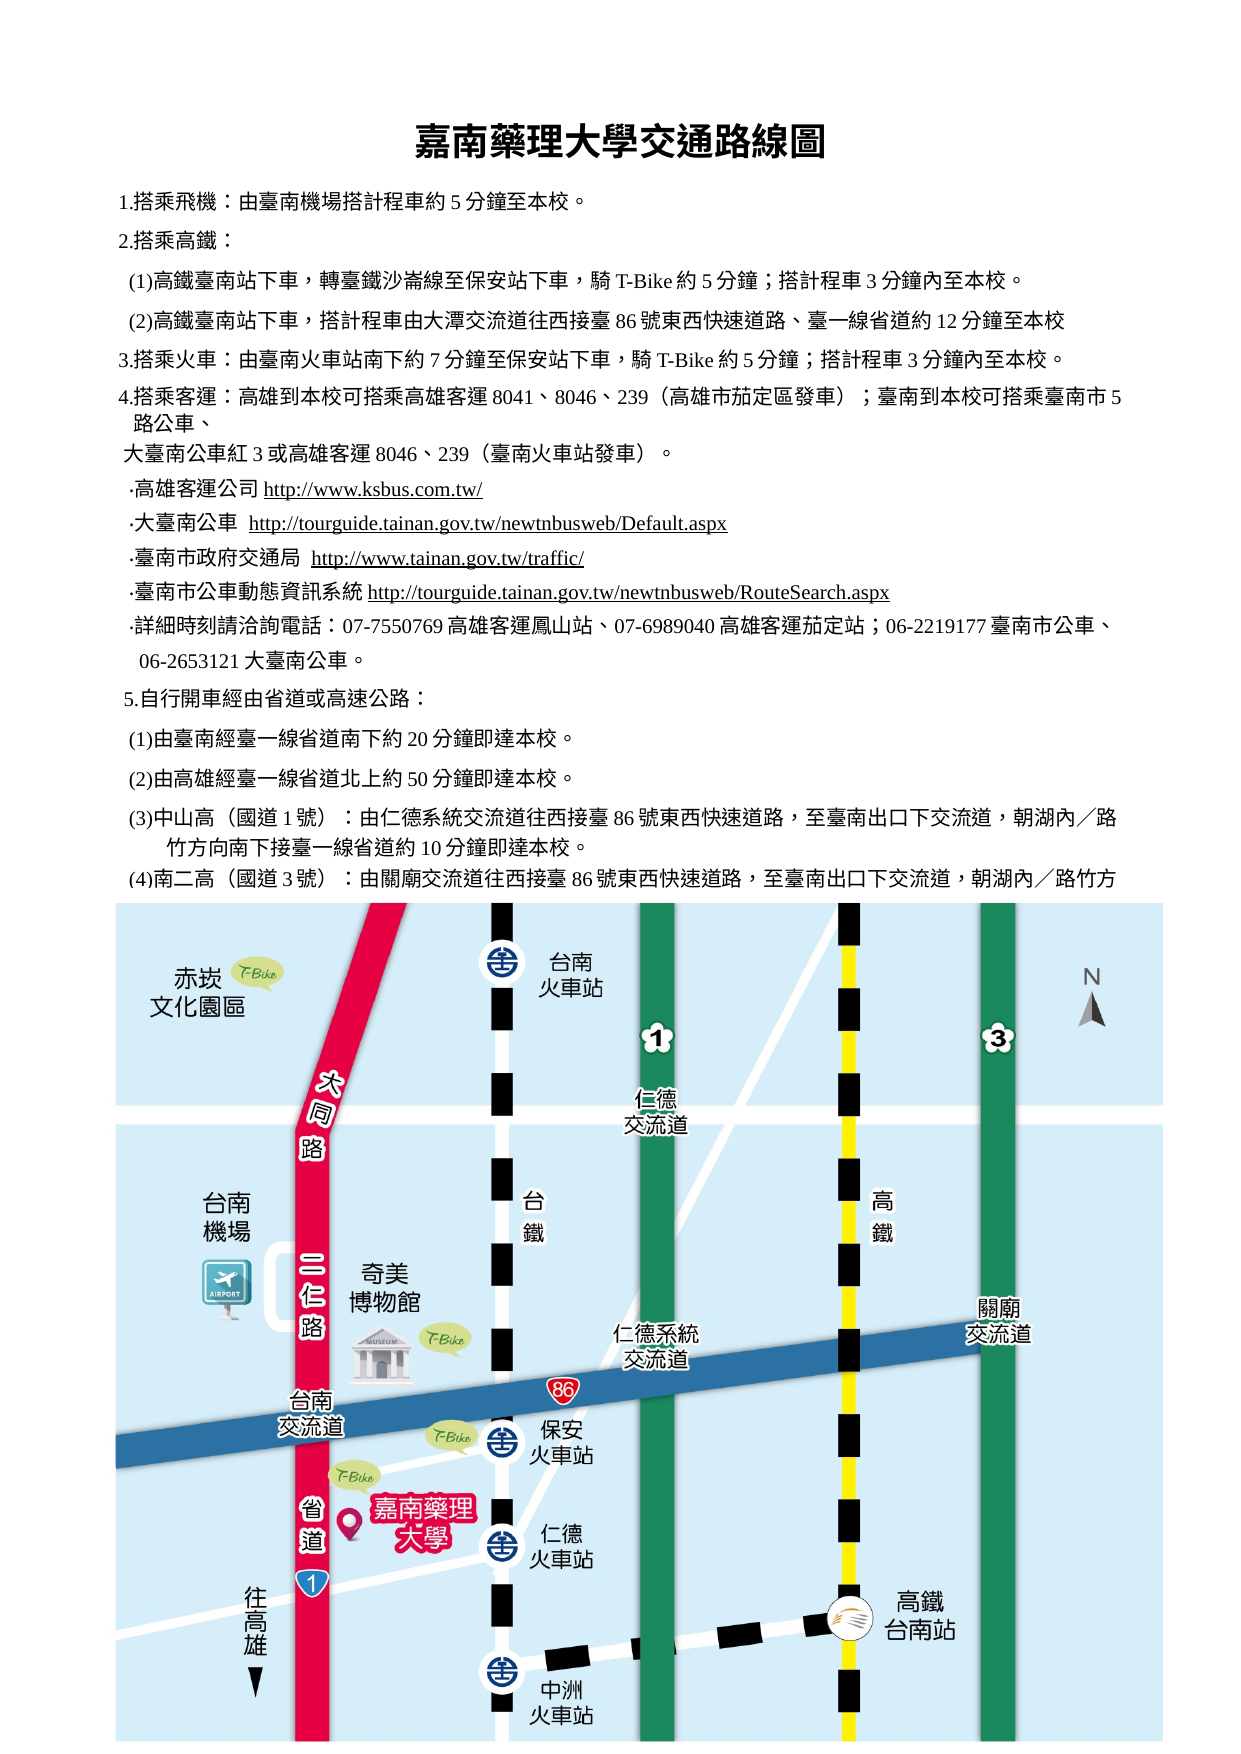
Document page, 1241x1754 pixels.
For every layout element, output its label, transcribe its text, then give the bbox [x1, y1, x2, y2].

text (4)南二高（國道3號）：由關廟交流道往西接臺86號東西快速道路，至臺南出口下交流道，朝湖內／路竹方向南下接臺一線省道約15分鐘即達本校。 [118, 862, 1122, 888]
text 嘉南藥理大學交通路線圖 [118, 112, 1122, 166]
text ‧詳細時刻請洽詢電話：07-7550769高雄客運鳳山站、07-6989040高雄客運茄定站；06-2219177臺南市公車、 [118, 614, 1122, 639]
text (1)高鐵臺南站下車，轉臺鐵沙崙線至保安站下車，騎T-Bike約5分鐘；搭計程車3分鐘內至本校。 [118, 264, 1122, 294]
text ‧高雄客運公司http://www.ksbus.com.tw/ [118, 476, 1122, 501]
text ‧臺南市政府交通局 http://www.tainan.gov.tw/traffic/ [118, 545, 1122, 570]
text 2.搭乘高鐵： [118, 225, 1122, 255]
text 大臺南公車紅3或高雄客運8046、239（臺南火車站發車）。 [118, 440, 1122, 467]
text (3)中山高（國道1號）：由仁德系統交流道往西接臺86號東西快速道路，至臺南出口下交流道，朝湖內／路竹方向南下接臺一線省道約10分鐘即達本校。 [118, 801, 1122, 862]
text ‧大臺南公車 http://tourguide.tainan.gov.tw/newtnbusweb/Default.aspx [118, 511, 1122, 536]
text 1.搭乘飛機：由臺南機場搭計程車約5分鐘至本校。 [118, 185, 1122, 215]
text 5.自行開車經由省道或高速公路： [118, 683, 1122, 713]
text 3.搭乘火車：由臺南火車站南下約7分鐘至保安站下車，騎T-Bike約5分鐘；搭計程車3分鐘內至本校。 [118, 343, 1122, 374]
text 06-2653121大臺南公車。 [118, 648, 1122, 673]
text (2)高鐵臺南站下車，搭計程車由大潭交流道往西接臺86號東西快速道路、臺一線省道約12分鐘至本校 [118, 304, 1122, 334]
text 4.搭乘客運：高雄到本校可搭乘高雄客運8041、8046、239（高雄市茄定區發車）；臺南到本校可搭乘臺南市5路公車、 [118, 383, 1122, 437]
text (2)由高雄經臺一線省道北上約50分鐘即達本校。 [118, 762, 1122, 792]
text (1)由臺南經臺一線省道南下約20分鐘即達本校。 [118, 722, 1122, 752]
text ‧臺南市公車動態資訊系統http://tourguide.tainan.gov.tw/newtnbusweb/RouteSearch.aspx [118, 579, 1122, 604]
